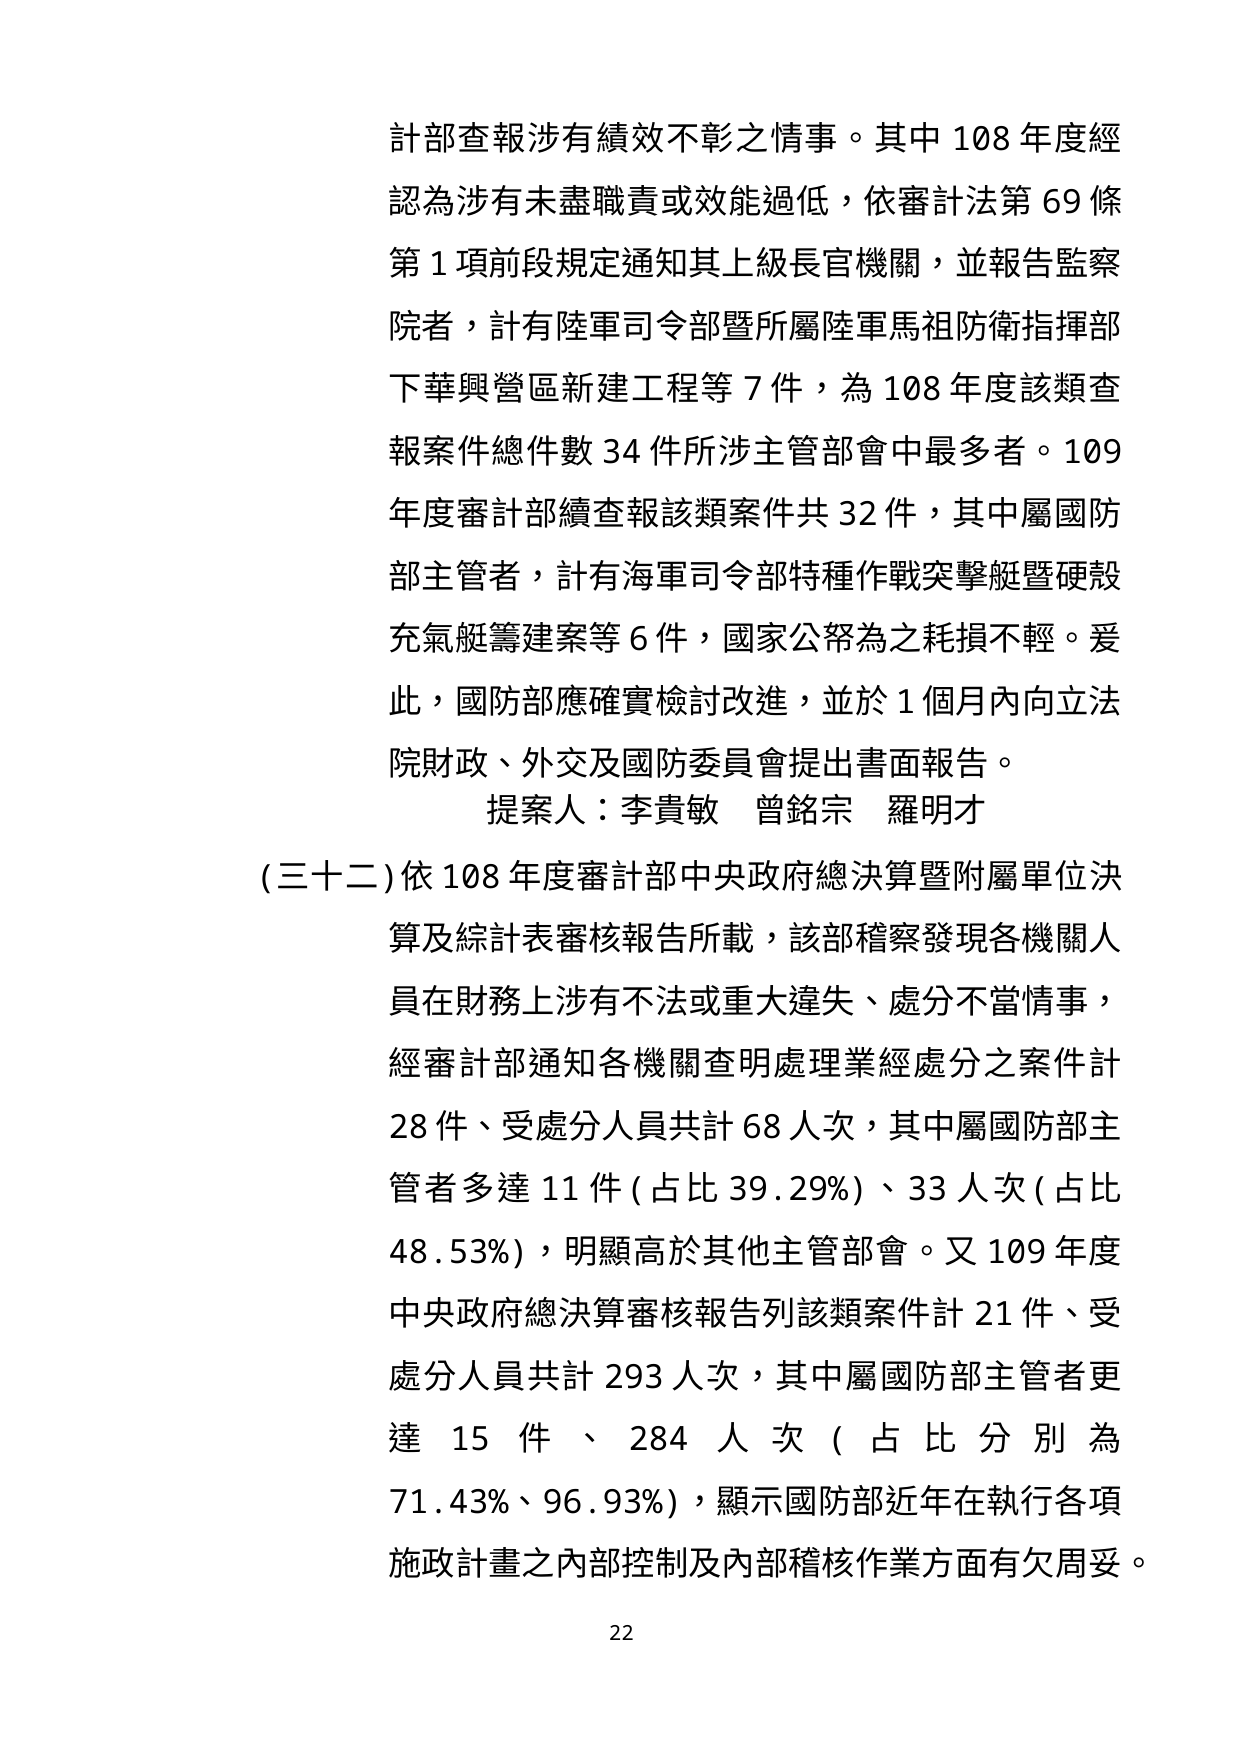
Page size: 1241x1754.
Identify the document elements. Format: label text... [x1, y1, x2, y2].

text 提案人：李貴敏 曾銘宗 羅明才 [120, 782, 1122, 832]
text (三十二)依108年度審計部中央政府總決算暨附屬單位決算及綜計表審核報告所載，該部稽察發現各機關人員在財務上涉有不法或重大違失、處分不當情事，經審計部通知各機關查明處理業經處分之案件計28件、受處分人員共計68人次，其中屬國防部主管者多達11件(占比39.29%)、33人次(占比48.53%)，明顯高於其他主管部會。又109年度中央政府總決算審核報告列該類案件計21件、受處分人員共計293人次，其中屬國防部主管者更達15件、284人次(占比分別為71.43%、96.93%)，顯示國防部近年在執行各項施政計畫之內部控制及內部稽核作業方面有欠周妥。爰此，國防部應責成部內權責單位對所屬加強各項計畫預算執行之內部考核、相關職能教育與案例檢討，俾有效改善，並於1個月內向立法院財政、外交及國防委員會提出書面報告。 [256, 832, 1122, 1582]
text 計部查報涉有績效不彰之情事。其中108年度經認為涉有未盡職責或效能過低，依審計法第69條第1項前段規定通知其上級長官機關，並報告監察院者，計有陸軍司令部暨所屬陸軍馬祖防衛指揮部下華興營區新建工程等7件，為108年度該類查報案件總件數34件所涉主管部會中最多者。109年度審計部續查報該類案件共32件，其中屬國防部主管者，計有海軍司令部特種作戰突擊艇暨硬殼充氣艇籌建案等6件，國家公帑為之耗損不輕。爰此，國防部應確實檢討改進，並於1個月內向立法院財政、外交及國防委員會提出書面報告。 [256, 94, 1122, 782]
